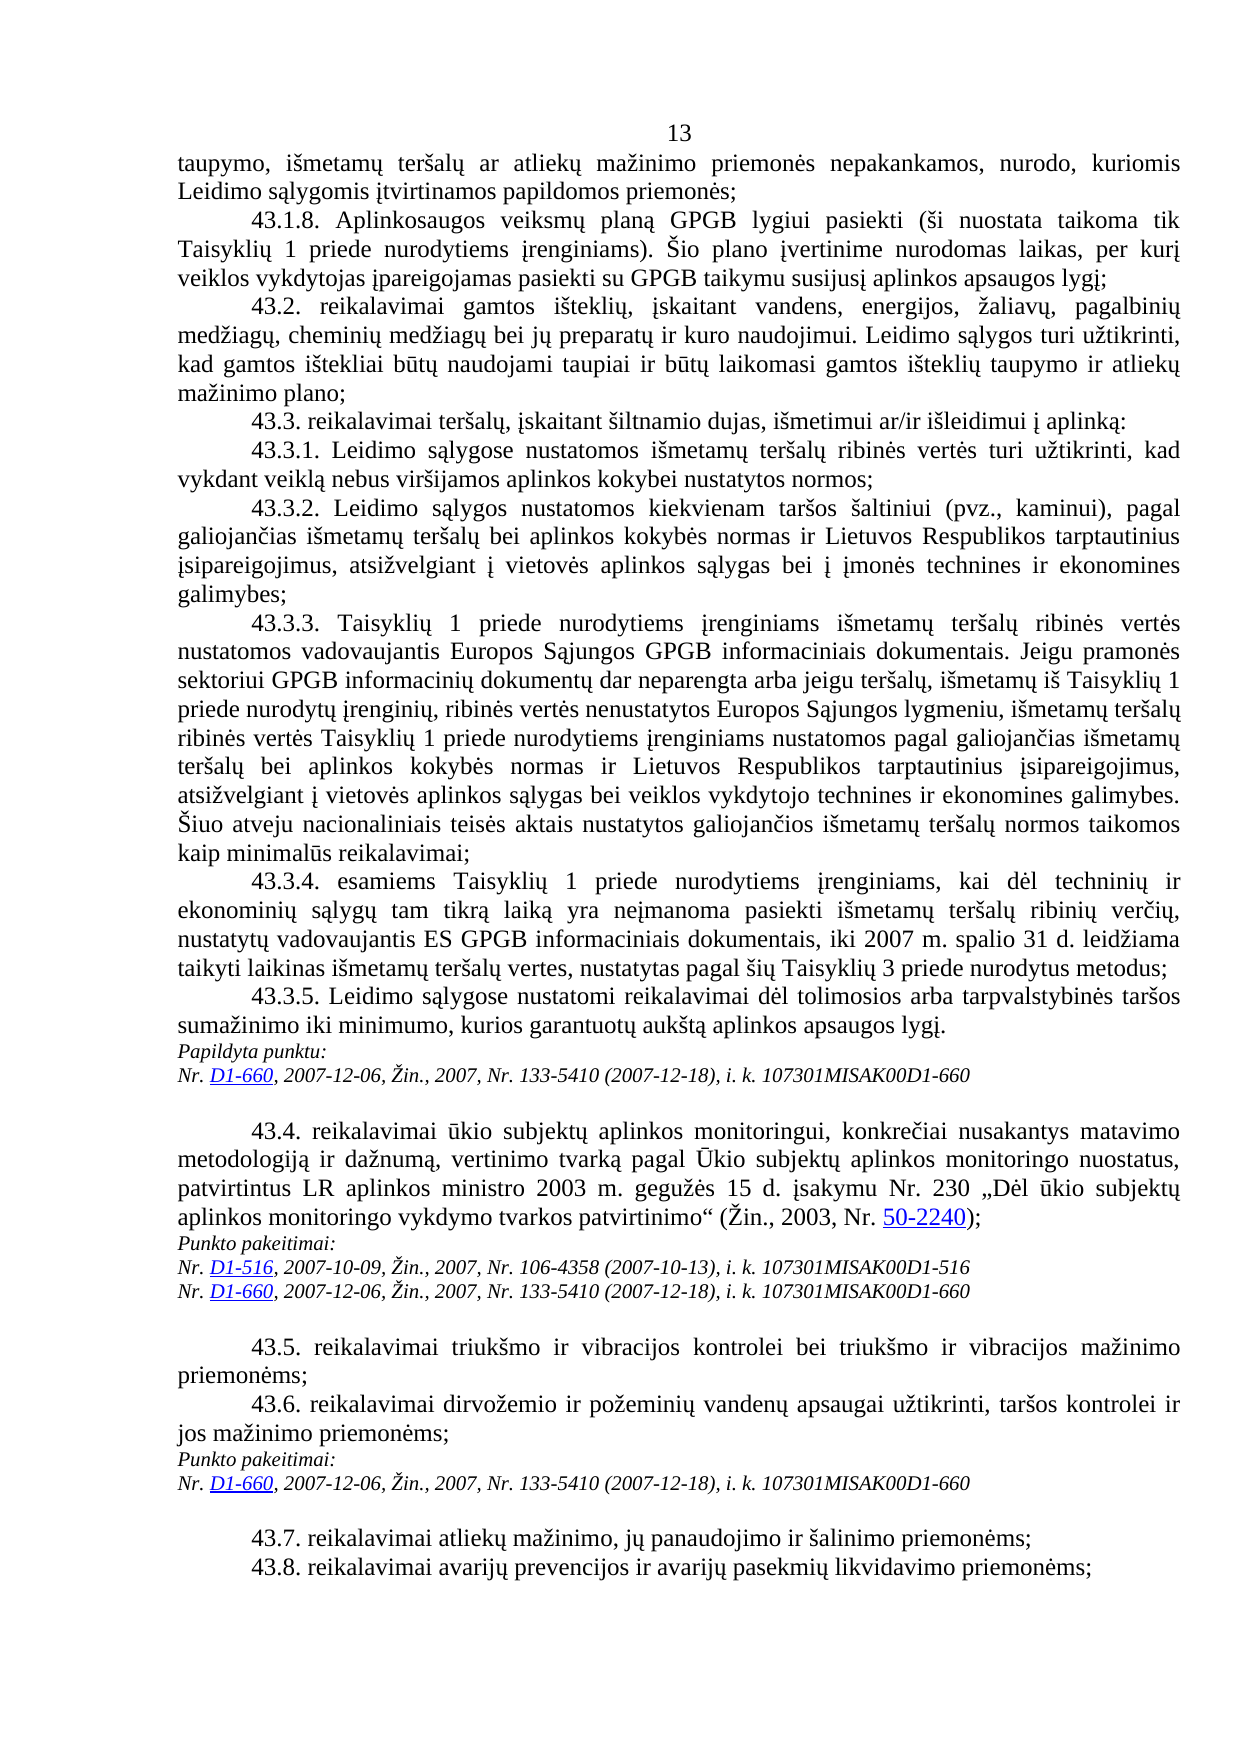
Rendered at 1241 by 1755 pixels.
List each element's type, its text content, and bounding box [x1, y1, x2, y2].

text Nr. D1-660, 2007-12-06, Žin., 2007, Nr. 133-5410 (2007-12-18), i. k. 107301MISAK00D1-660 [177, 1279, 1181, 1303]
text Nr. D1-660, 2007-12-06, Žin., 2007, Nr. 133-5410 (2007-12-18), i. k. 107301MISAK00D1-660 [177, 1063, 1181, 1087]
text 43.3.1. Leidimo sąlygose nustatomos išmetamų teršalų ribinės vertės turi užtikrinti, kad vykdant veiklą nebus viršijamos aplinkos kokybei nustatytos normos; [177, 435, 1181, 493]
text 43.3.4. esamiems Taisyklių 1 priede nurodytiems įrenginiams, kai dėl techninių ir ekonominių sąlygų tam tikrą laiką yra neįmanoma pasiekti išmetamų teršalų ribinių verčių, nustatytų vadovaujantis ES GPGB informaciniais dokumentais, iki 2007 m. spalio 31 d. leidžiama taikyti laikinas išmetamų teršalų vertes, nustatytas pagal šių Taisyklių 3 priede nurodytus metodus; [177, 866, 1181, 981]
text 43.1.8. Aplinkosaugos veiksmų planą GPGB lygiui pasiekti (ši nuostata taikoma tik Taisyklių 1 priede nurodytiems įrenginiams). Šio plano įvertinime nurodomas laikas, per kurį veiklos vykdytojas įpareigojamas pasiekti su GPGB taikymu susijusį aplinkos apsaugos lygį; [177, 205, 1181, 291]
text taupymo, išmetamų teršalų ar atliekų mažinimo priemonės nepakankamos, nurodo, kuriomis Leidimo sąlygomis įtvirtinamos papildomos priemonės; [177, 148, 1181, 205]
text 43.8. reikalavimai avarijų prevencijos ir avarijų pasekmių likvidavimo priemonėms; [177, 1552, 1181, 1581]
text Punkto pakeitimai: [177, 1447, 1181, 1471]
text Papildyta punktu: [177, 1039, 1181, 1063]
text 43.6. reikalavimai dirvožemio ir požeminių vandenų apsaugai užtikrinti, taršos kontrolei ir jos mažinimo priemonėms; [177, 1389, 1181, 1447]
text 43.3.5. Leidimo sąlygose nustatomi reikalavimai dėl tolimosios arba tarpvalstybinės taršos sumažinimo iki minimumo, kurios garantuotų aukštą aplinkos apsaugos lygį. [177, 981, 1181, 1039]
text Punkto pakeitimai: [177, 1231, 1181, 1255]
text 43.3. reikalavimai teršalų, įskaitant šiltnamio dujas, išmetimui ar/ir išleidimui į aplinką: [177, 406, 1181, 435]
text 43.3.2. Leidimo sąlygos nustatomos kiekvienam taršos šaltiniui (pvz., kaminui), pagal galiojančias išmetamų teršalų bei aplinkos kokybės normas ir Lietuvos Respublikos tarptautinius įsipareigojimus, atsižvelgiant į vietovės aplinkos sąlygas bei į įmonės technines ir ekonomines galimybes; [177, 493, 1181, 608]
text 43.7. reikalavimai atliekų mažinimo, jų panaudojimo ir šalinimo priemonėms; [177, 1523, 1181, 1552]
text Nr. D1-516, 2007-10-09, Žin., 2007, Nr. 106-4358 (2007-10-13), i. k. 107301MISAK00D1-516 [177, 1255, 1181, 1279]
text 43.3.3. Taisyklių 1 priede nurodytiems įrenginiams išmetamų teršalų ribinės vertės nustatomos vadovaujantis Europos Sąjungos GPGB informaciniais dokumentais. Jeigu pramonės sektoriui GPGB informacinių dokumentų dar neparengta arba jeigu teršalų, išmetamų iš Taisyklių 1 priede nurodytų įrenginių, ribinės vertės nenustatytos Europos Sąjungos lygmeniu, išmetamų teršalų ribinės vertės Taisyklių 1 priede nurodytiems įrenginiams nustatomos pagal galiojančias išmetamų teršalų bei aplinkos kokybės normas ir Lietuvos Respublikos tarptautinius įsipareigojimus, atsižvelgiant į vietovės aplinkos sąlygas bei veiklos vykdytojo technines ir ekonomines galimybes. Šiuo atveju nacionaliniais teisės aktais nustatytos galiojančios išmetamų teršalų normos taikomos kaip minimalūs reikalavimai; [177, 608, 1181, 866]
text 43.4. reikalavimai ūkio subjektų aplinkos monitoringui, konkrečiai nusakantys matavimo metodologiją ir dažnumą, vertinimo tvarką pagal Ūkio subjektų aplinkos monitoringo nuostatus, patvirtintus LR aplinkos ministro 2003 m. gegužės 15 d. įsakymu Nr. 230 „Dėl ūkio subjektų aplinkos monitoringo vykdymo tvarkos patvirtinimo“ (Žin., 2003, Nr. 50-2240); [177, 1116, 1181, 1231]
text Nr. D1-660, 2007-12-06, Žin., 2007, Nr. 133-5410 (2007-12-18), i. k. 107301MISAK00D1-660 [177, 1471, 1181, 1495]
text 43.5. reikalavimai triukšmo ir vibracijos kontrolei bei triukšmo ir vibracijos mažinimo priemonėms; [177, 1332, 1181, 1389]
text 43.2. reikalavimai gamtos išteklių, įskaitant vandens, energijos, žaliavų, pagalbinių medžiagų, cheminių medžiagų bei jų preparatų ir kuro naudojimui. Leidimo sąlygos turi užtikrinti, kad gamtos ištekliai būtų naudojami taupiai ir būtų laikomasi gamtos išteklių taupymo ir atliekų mažinimo plano; [177, 291, 1181, 406]
